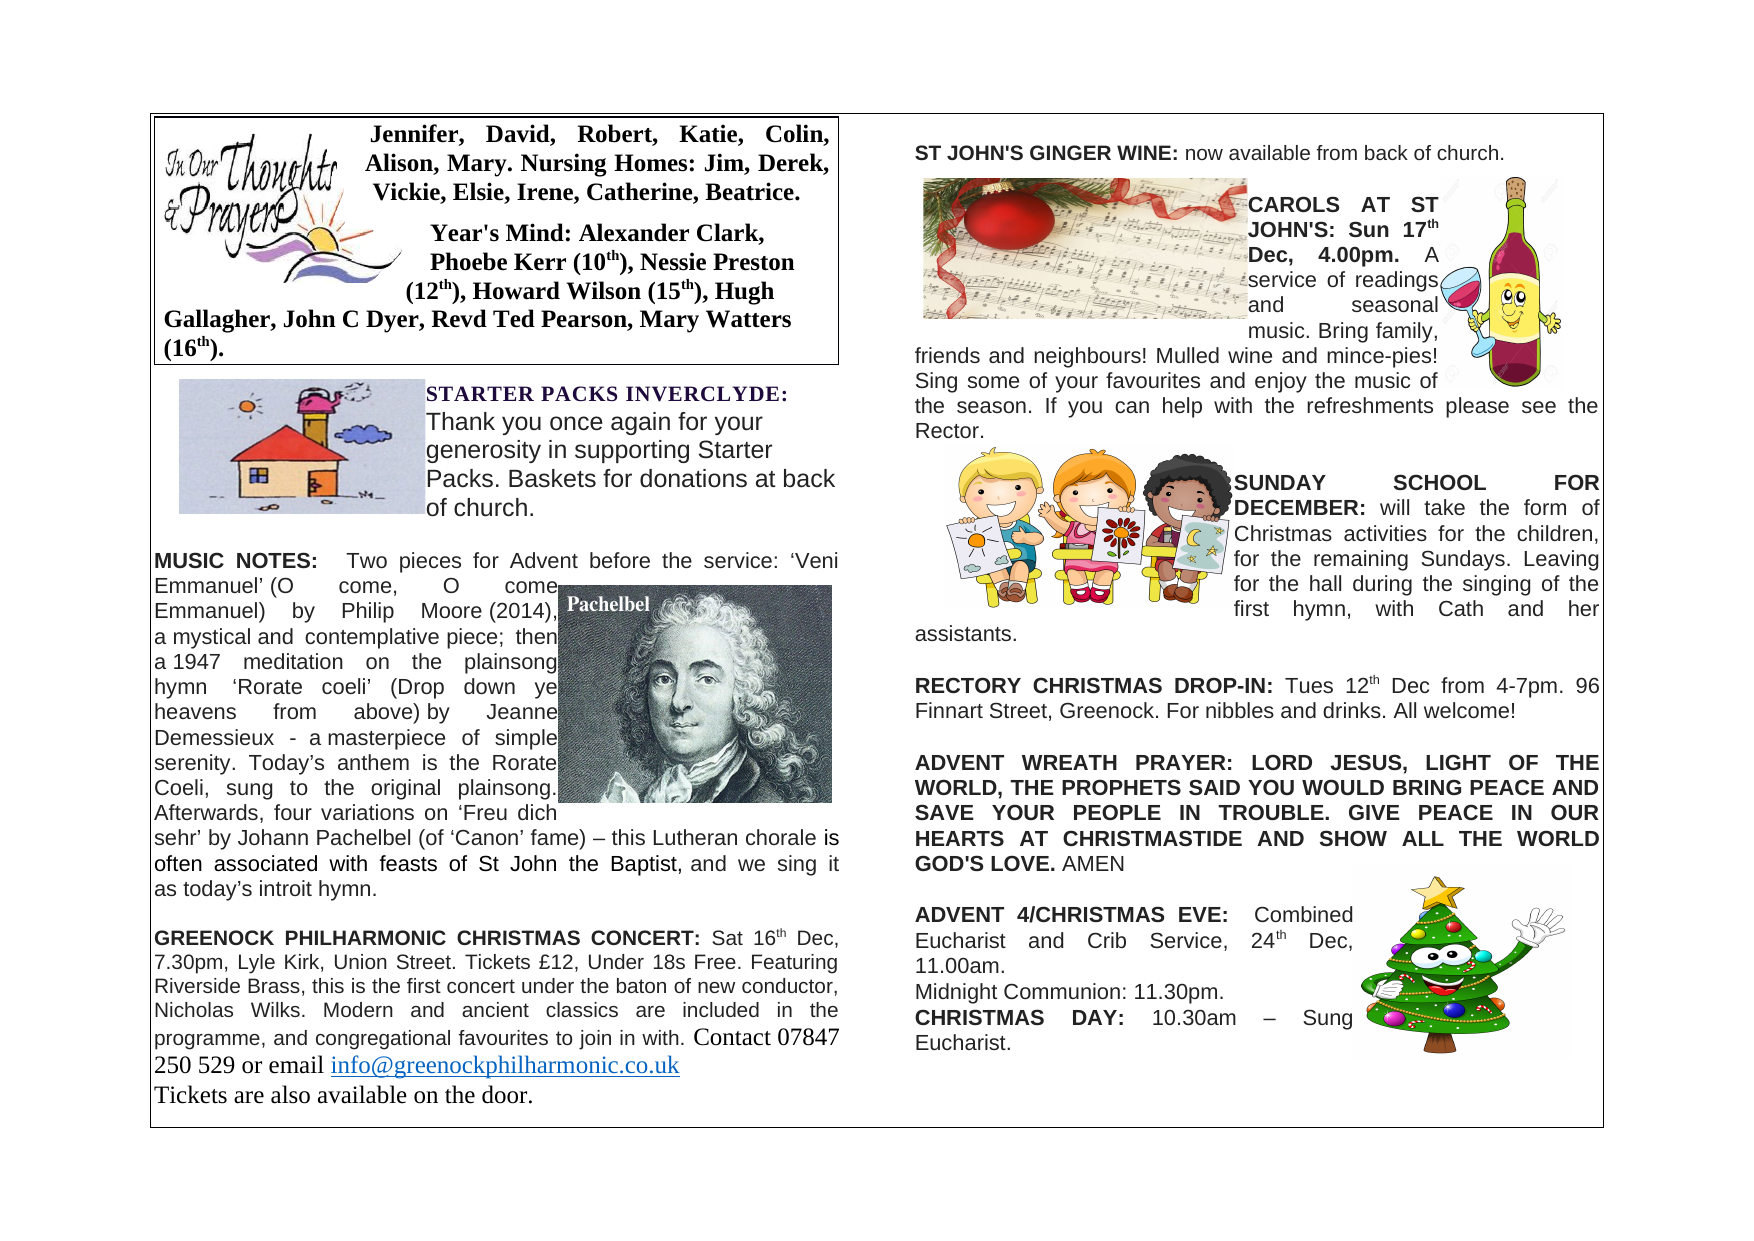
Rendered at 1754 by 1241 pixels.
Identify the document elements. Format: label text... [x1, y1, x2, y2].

text ADVENT 4/CHRISTMAS EVE: Combined Eucharist and Crib Service, 24th Dec, 11.00am. [1571, 676, 1600, 752]
picture [678, 1011, 803, 1225]
text CHRISTMAS DAY: 10.30am – Sung Eucharist. [914, 778, 1353, 828]
picture [944, 219, 1234, 383]
text Year's Mind: Alexander Clark, Phoebe Kerr (10th), Nessie Preston (12th), Howard Wilson (15th), Hugh Gallagher, John C Dyer, Revd Ted Pearson, Mary Watters (16th). [155, 118, 838, 208]
text STARTER PACKS INVERCLYDE: Thank you once again for your generosity in supporting Starter Packs. Baskets for donations at back of church. [154, 221, 839, 365]
text ST JOHN'S GINGER WINE: now available from back of church. [154, 977, 839, 1001]
text SUNDAY SCHOOL FOR DECEMBER: will take the form of Christmas activities for the children, for the remaining Sundays. Leaving for the hall during the singing of the first hymn, with Cath and her assistants. [914, 244, 1600, 420]
text Midnight Communion: 11.30pm. [914, 752, 1353, 777]
picture [558, 429, 832, 647]
text RECTORY CHRISTMAS DROP-IN: Tues 12th Dec from 4-7pm. 96 Finnart Street, Greenock. For nibbles and drinks. All welcome! [914, 447, 1600, 497]
picture [162, 1014, 488, 1155]
text CHRISTMAS DAY: 10.30am – Sung Eucharist. [1571, 778, 1600, 828]
text Tickets are also available on the door. [154, 924, 839, 952]
text MUSIC NOTES: Two pieces for Advent before the service: ‘Veni Emmanuel’ (O come, O come Emmanuel) by Philip Moore (2014), a mystical and contemplative piece; then a 1947 meditation on the plainsong hymn ‘Rorate coeli’ (Drop down ye heavens from above) by Jeanne Demessieux - a masterpiece of simple serenity. Today’s anthem is the Rorate Coeli, sung to the original plainsong. Afterwards, four variations on ‘Freu dich sehr’ by Johann Pachelbel (of ‘Canon’ fame) – this Lutheran chorale is often associated with feasts of St John the Baptist, and we sing it as today’s introit hymn. [154, 392, 839, 744]
text ADVENT WREATH PRAYER: LORD JESUS, LIGHT OF THE WORLD, THE PROPHETS SAID YOU WOULD BRING PEACE AND SAVE YOUR PEOPLE IN TROUBLE. GIVE PEACE IN OUR HEARTS AT CHRISTMASTIDE AND SHOW ALL THE WORLD GOD'S LOVE. AMEN [914, 523, 1600, 649]
text Midnight Communion: 11.30pm. [1571, 752, 1600, 777]
picture [179, 223, 426, 358]
text CAROLS AT ST JOHN'S: Sun 17th Dec, 4.00pm. A service of readings and seasonal music. Bring family, friends and neighbours! Mulled wine and mince-pies! Sing some of your favourites and enjoy the music of the season. If you can help with the refreshments please see the Rector. [914, 116, 1600, 217]
text ADVENT 4/CHRISTMAS EVE: Combined Eucharist and Crib Service, 24th Dec, 11.00am. [914, 676, 1353, 752]
text GREENOCK PHILHARMONIC CHRISTMAS CONCERT: Sat 16th Dec, 7.30pm, Lyle Kirk, Union Street. Tickets £12, Under 18s Free. Featuring Riverside Brass, this is the first concert under the baton of new conductor, Nicholas Wilks. Modern and ancient classics are included in the programme, and congregational favourites to join in with. Contact 07847 250 529 or email info@greenockphilharmonic.co.uk [154, 770, 839, 923]
text CAROLS AT ST JOHN'S: Sun 17th Dec, 4.00pm. A service of readings and seasonal music. Bring family, friends and neighbours! Mulled wine and mince-pies! Sing some of your favourites and enjoy the music of the season. If you can help with the refreshments please see the Rector. [488, 1027, 678, 1103]
picture [1353, 636, 1571, 834]
